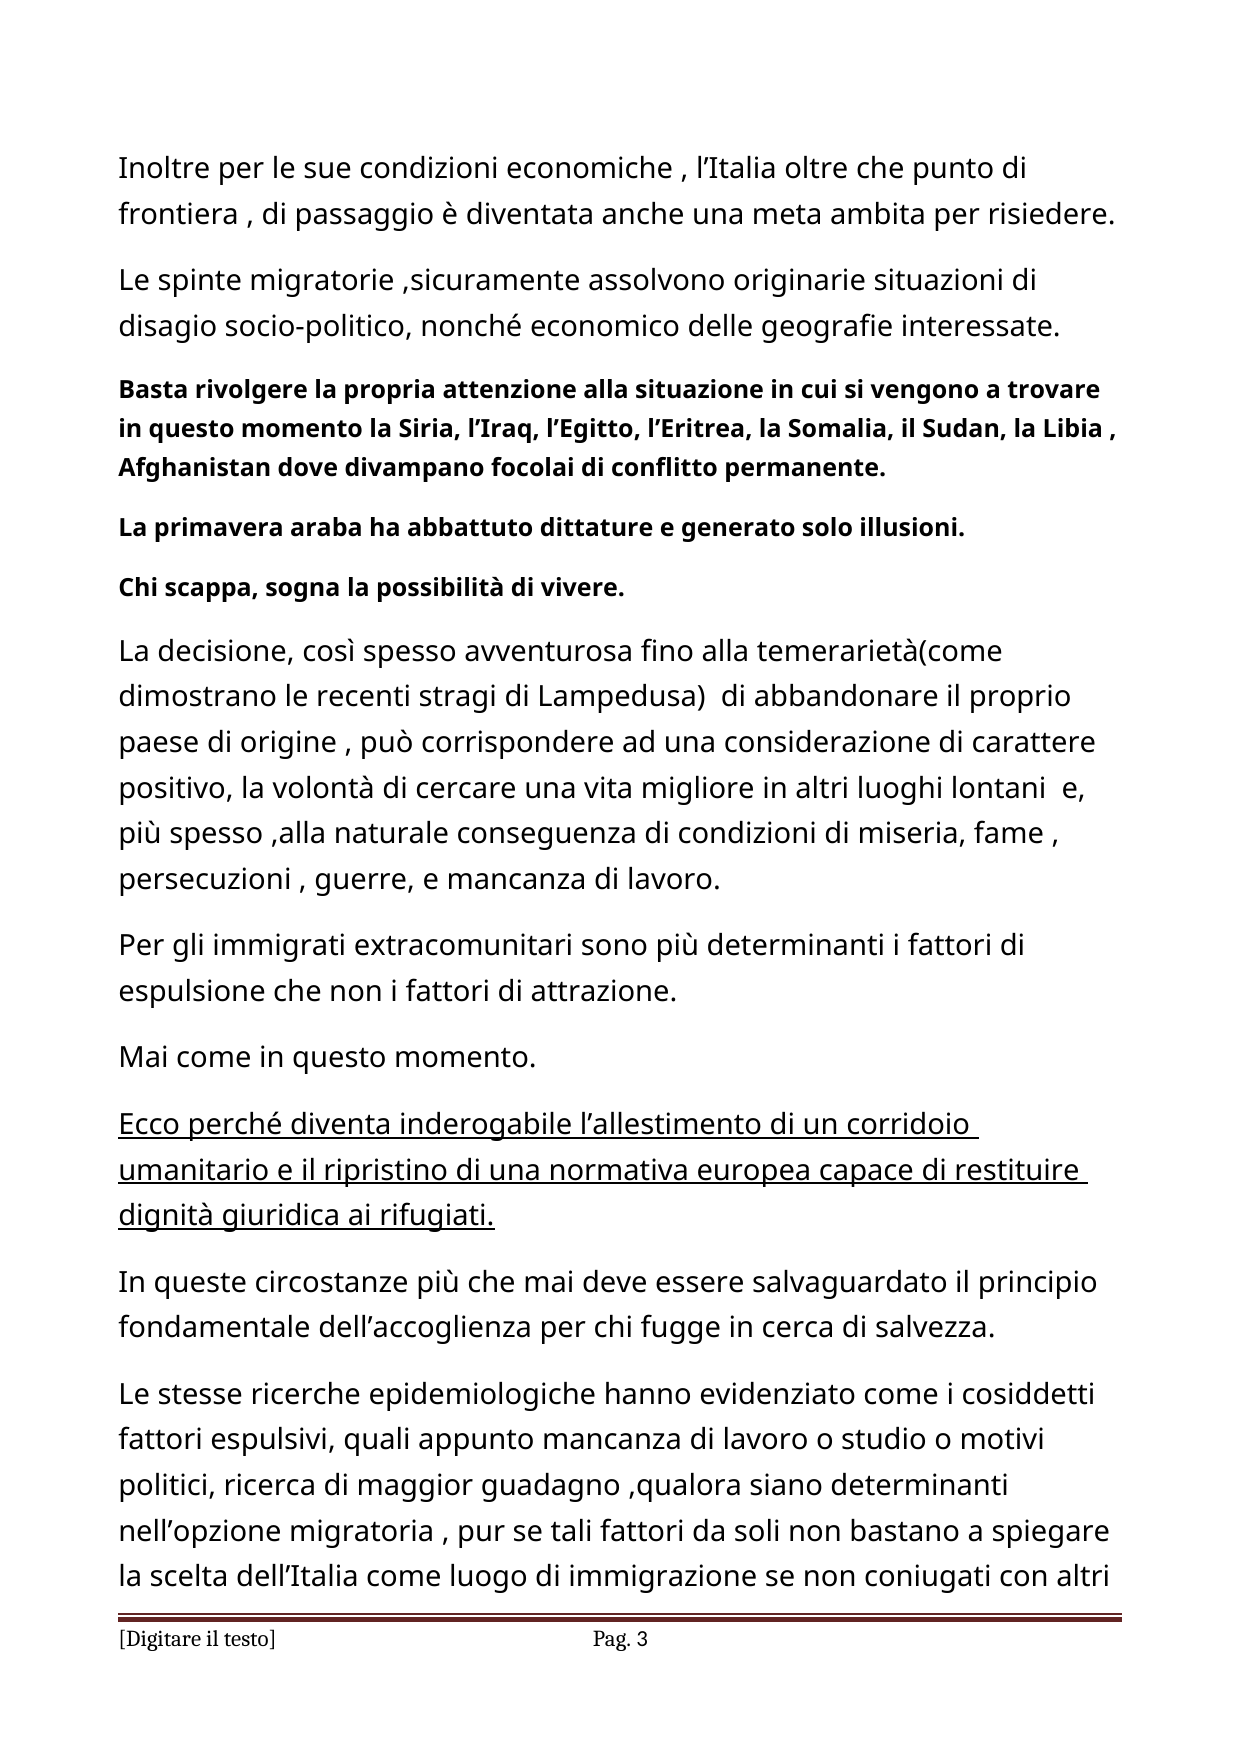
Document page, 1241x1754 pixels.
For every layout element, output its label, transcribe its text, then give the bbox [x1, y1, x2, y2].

text In queste circostanze più che mai deve essere salvaguardato il principio fondamentale dell’accoglienza per chi fugge in cerca di salvezza. [118, 1261, 1122, 1346]
text Per gli immigrati extracomunitari sono più determinanti i fattori di espulsione che non i fattori di attrazione. [118, 925, 1122, 1010]
text Basta rivolgere la propria attenzione alla situazione in cui si vengono a trovare in questo momento la Siria, l’Iraq, l’Egitto, l’Eritrea, la Somalia, il Sudan, la Libia , Afghanistan dove divampano focolai di conflitto permanente. [118, 372, 1122, 484]
text La decisione, così spesso avventurosa fino alla temerarietà(come dimostrano le recenti stragi di Lampedusa) di abbandonare il proprio paese di origine , può corrispondere ad una considerazione di carattere positivo, la volontà di cercare una vita migliore in altri luoghi lontani e, più spesso ,alla naturale conseguenza di condizioni di miseria, fame , persecuzioni , guerre, e mancanza di lavoro. [118, 630, 1122, 898]
text Le spinte migratorie ,sicuramente assolvono originarie situazioni di disagio socio-politico, nonché economico delle geografie interessate. [118, 260, 1122, 345]
text Mai come in questo momento. [118, 1037, 1122, 1076]
text La primavera araba ha abbattuto dittature e generato solo illusioni. [118, 510, 1122, 544]
text Inoltre per le sue condizioni economiche , l’Italia oltre che punto di frontiera , di passaggio è diventata anche una meta ambita per risiedere. [118, 148, 1122, 233]
text Chi scappa, sogna la possibilità di vivere. [118, 570, 1122, 604]
text Ecco perché diventa inderogabile l’allestimento di un corridoio umanitario e il ripristino di una normativa europea capace di restituire dignità giuridica ai rifugiati. [118, 1103, 1122, 1234]
text Le stesse ricerche epidemiologiche hanno evidenziato come i cosiddetti fattori espulsivi, quali appunto mancanza di lavoro o studio o motivi politici, ricerca di maggior guadagno ,qualora siano determinanti nell’opzione migratoria , pur se tali fattori da soli non bastano a spiegare la scelta dell’Italia come luogo di immigrazione se non coniugati con altri [118, 1373, 1122, 1595]
